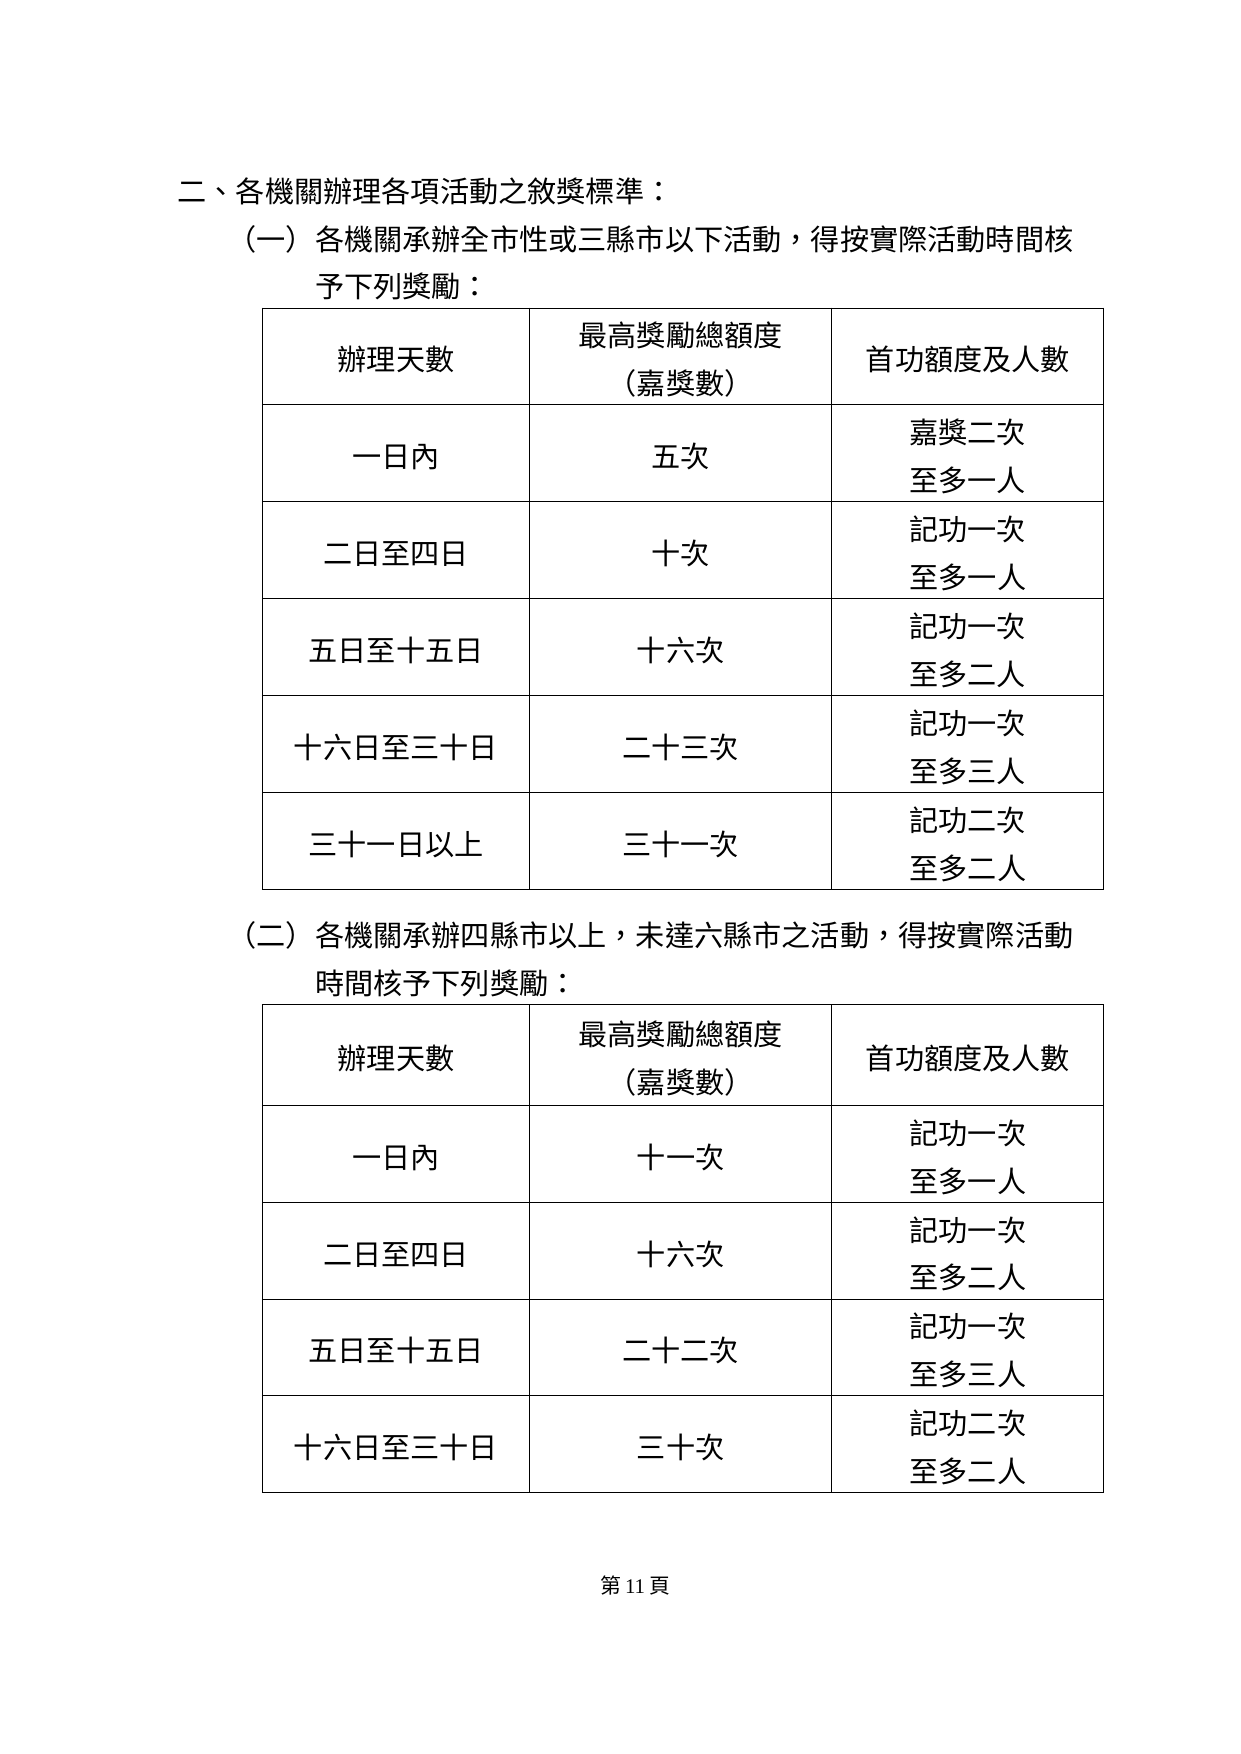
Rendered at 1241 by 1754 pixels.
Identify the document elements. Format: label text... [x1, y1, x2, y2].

table_cell 一日內 [263, 405, 529, 501]
table_cell 三十次 [530, 1396, 831, 1492]
table_cell 記功一次 至多一人 [832, 1106, 1103, 1202]
table_cell 五日至十五日 [263, 1300, 529, 1395]
table_cell 記功二次 至多二人 [832, 1396, 1103, 1492]
table_cell 十次 [530, 502, 831, 598]
table_cell 五日至十五日 [263, 599, 529, 695]
table_cell 五次 [530, 405, 831, 501]
table_header 首功額度及人數 [832, 309, 1103, 404]
table_cell 記功一次 至多三人 [832, 696, 1103, 792]
table_cell 二十二次 [530, 1300, 831, 1395]
table_cell 記功一次 至多一人 [832, 502, 1103, 598]
table_cell 十六次 [530, 599, 831, 695]
table_cell 二日至四日 [263, 1203, 529, 1298]
table_cell 記功一次 至多三人 [832, 1300, 1103, 1395]
table_cell 一日內 [263, 1106, 529, 1202]
table_cell 二日至四日 [263, 502, 529, 598]
table_cell 十一次 [530, 1106, 831, 1202]
table_header 辦理天數 [263, 1005, 529, 1105]
table_cell 嘉獎二次 至多一人 [832, 405, 1103, 501]
table_cell 二十三次 [530, 696, 831, 792]
table_cell 三十一次 [530, 793, 831, 889]
table_cell 十六日至三十日 [263, 696, 529, 792]
table_cell 記功一次 至多二人 [832, 599, 1103, 695]
table_header 首功額度及人數 [832, 1005, 1103, 1105]
table_cell 三十一日以上 [263, 793, 529, 889]
table_cell 記功二次 至多二人 [832, 793, 1103, 889]
table_cell 十六日至三十日 [263, 1396, 529, 1492]
table_header 最高獎勵總額度 （嘉獎數） [530, 1005, 831, 1105]
text （一）各機關承辦全市性或三縣市以下活動，得按實際活動時間核予下列獎勵： [227, 212, 1092, 307]
table_cell 記功一次 至多二人 [832, 1203, 1103, 1298]
table_header 辦理天數 [263, 309, 529, 404]
text 二、各機關辦理各項活動之敘獎標準： [177, 164, 1092, 212]
text （二）各機關承辦四縣市以上，未達六縣市之活動，得按實際活動時間核予下列獎勵： [227, 908, 1092, 1004]
table_header 最高獎勵總額度 （嘉獎數） [530, 309, 831, 404]
table_cell 十六次 [530, 1203, 831, 1298]
